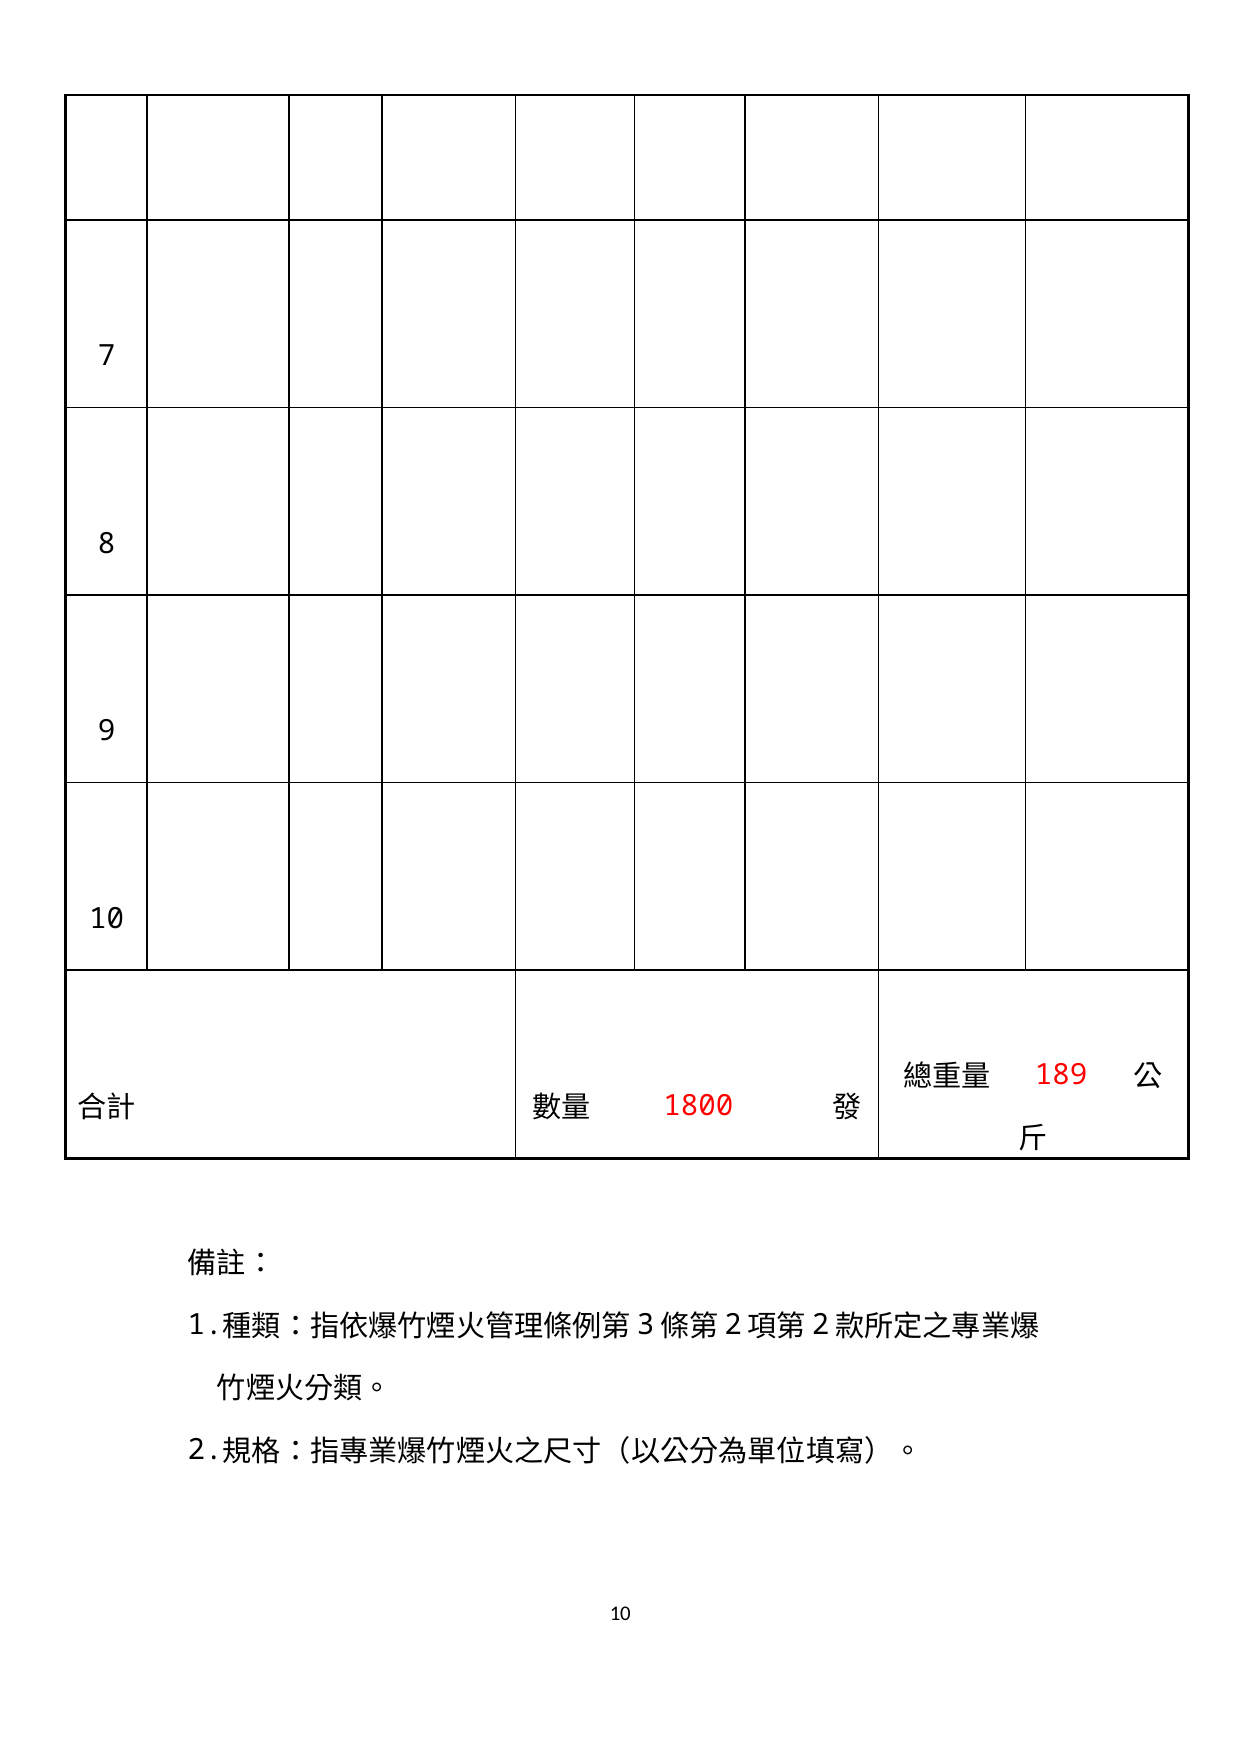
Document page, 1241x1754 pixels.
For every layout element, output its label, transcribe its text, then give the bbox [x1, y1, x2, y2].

table_cell [516, 596, 634, 782]
table_cell [746, 96, 878, 219]
table_cell [879, 596, 1025, 782]
table_cell [746, 783, 878, 969]
table_cell [383, 408, 515, 594]
table_cell [290, 596, 381, 782]
table_cell [1026, 408, 1187, 594]
table_cell 總重量 189 公斤 [879, 971, 1187, 1157]
text 備註： [187, 1219, 1053, 1282]
text 1.種類：指依爆竹煙火管理條例第3條第2項第2款所定之專業爆竹煙火分類。 [187, 1282, 1053, 1407]
table_cell 8 [67, 408, 146, 594]
table_cell 數量 1800 發 [516, 971, 878, 1157]
table_cell [746, 408, 878, 594]
table_cell 7 [67, 221, 146, 407]
table_cell [1026, 221, 1187, 407]
table_cell [516, 408, 634, 594]
table_cell [1026, 596, 1187, 782]
table_cell [879, 221, 1025, 407]
table_cell [635, 783, 744, 969]
table_cell [635, 596, 744, 782]
text 2.規格：指專業爆竹煙火之尺寸（以公分為單位填寫）。 [187, 1407, 1053, 1469]
table_cell [516, 783, 634, 969]
table_cell 9 [67, 596, 146, 782]
table_cell [67, 96, 146, 219]
table_cell [148, 596, 288, 782]
table_cell [879, 783, 1025, 969]
table_cell [148, 408, 288, 594]
table_cell 10 [67, 783, 146, 969]
table_cell [148, 221, 288, 407]
table_cell [148, 783, 288, 969]
table_cell [383, 221, 515, 407]
table_cell [635, 96, 744, 219]
table_cell [879, 96, 1025, 219]
table_cell [746, 221, 878, 407]
table_cell [290, 96, 381, 219]
table_cell 合計 [67, 971, 515, 1157]
table_cell [383, 96, 515, 219]
table_cell [879, 408, 1025, 594]
table_cell [383, 596, 515, 782]
table_cell [383, 783, 515, 969]
table_cell [290, 408, 381, 594]
table_cell [516, 221, 634, 407]
table_cell [516, 96, 634, 219]
table_cell [746, 596, 878, 782]
table_cell [1026, 783, 1187, 969]
table_cell [1026, 96, 1187, 219]
table_cell [635, 221, 744, 407]
table_cell [290, 783, 381, 969]
table_cell [148, 96, 288, 219]
table_cell [635, 408, 744, 594]
table_cell [290, 221, 381, 407]
